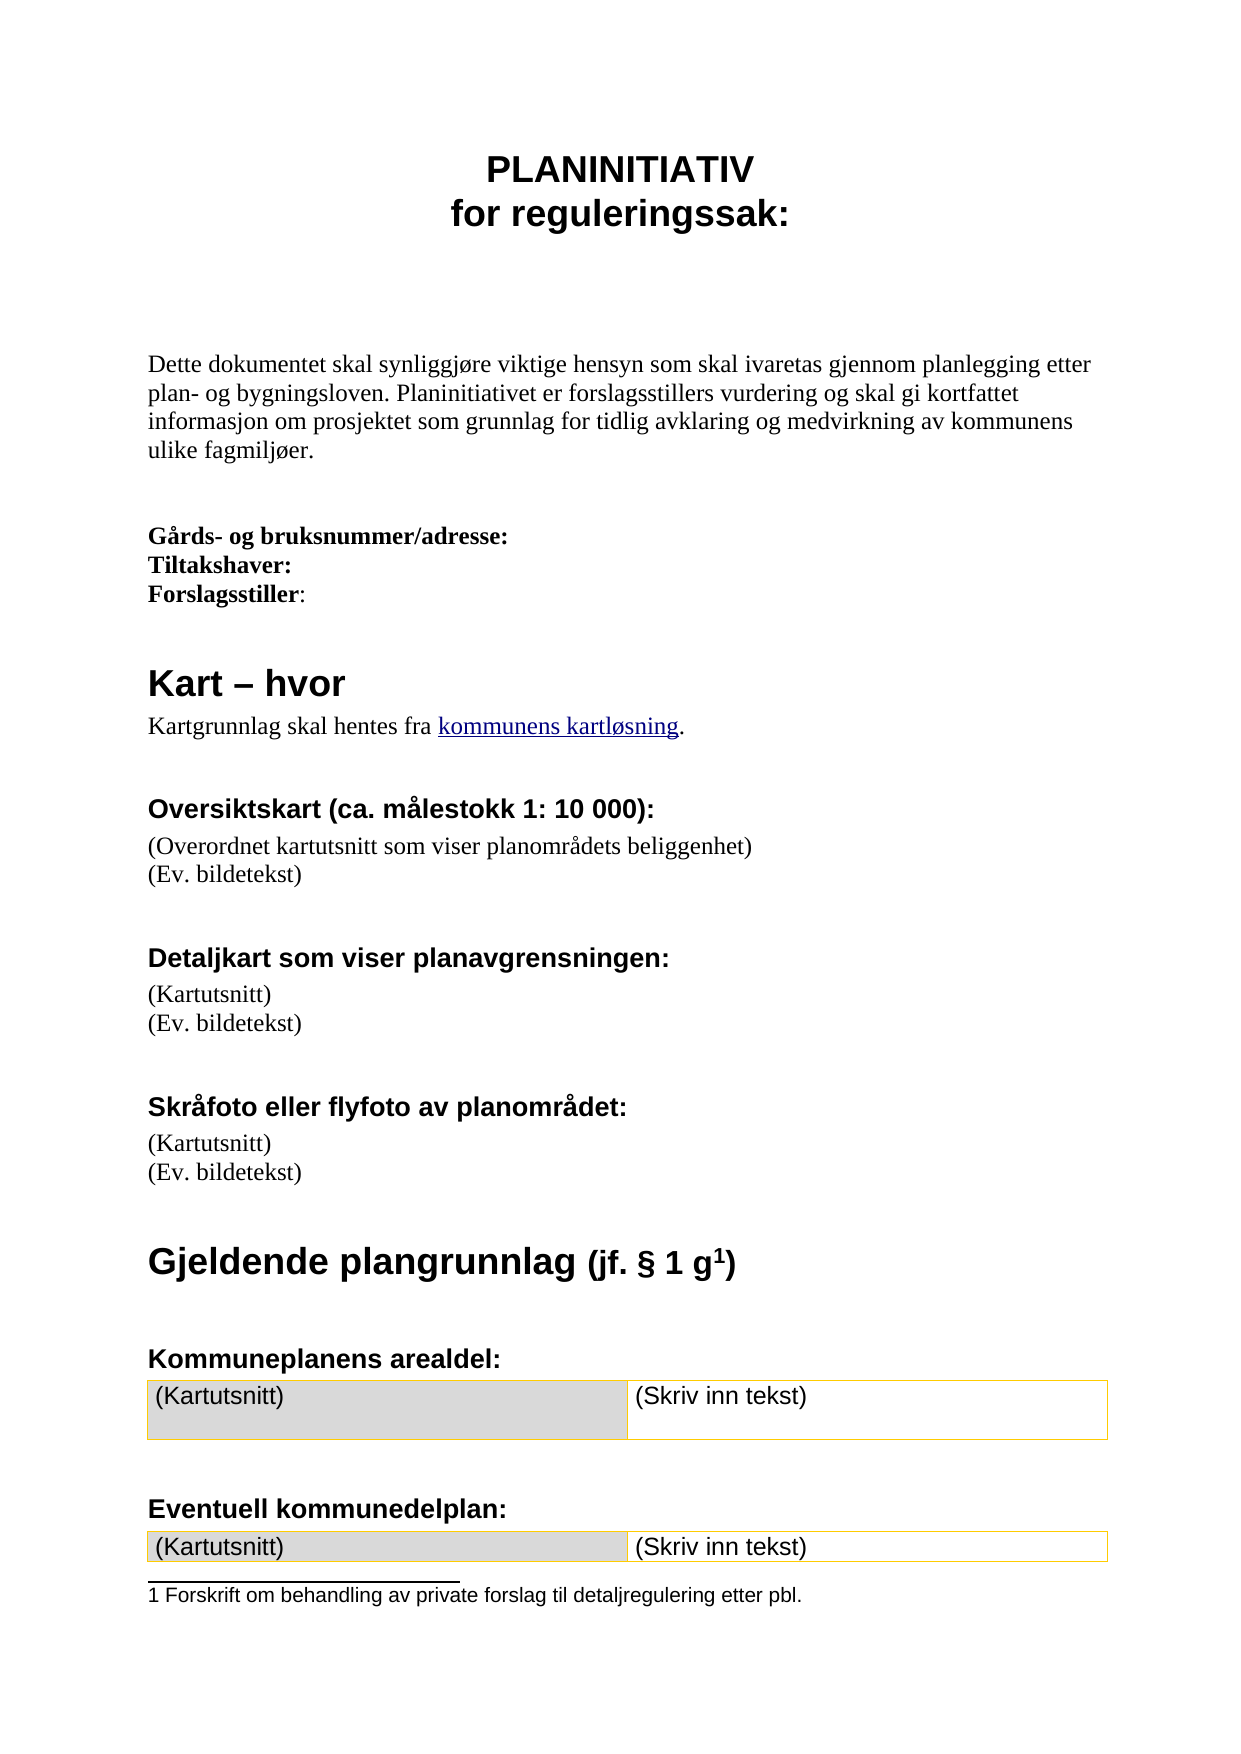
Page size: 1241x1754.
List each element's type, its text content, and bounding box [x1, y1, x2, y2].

text (Ev. bildetekst) [148, 859, 1093, 888]
subtitle Kommuneplanens arealdel: [148, 1343, 1093, 1374]
subtitle Detaljkart som viser planavgrensningen: [148, 942, 1093, 973]
text PLANINITIATIV [148, 148, 1093, 191]
text Gårds- og bruksnummer/adresse: [148, 521, 1093, 550]
text for reguleringssak: [148, 191, 1093, 234]
text Dette dokumentet skal synliggjøre viktige hensyn som skal ivaretas gjennom planlegging etter plan- og bygningsloven. Planinitiativet er forslagsstillers vurdering og skal gi kortfattet informasjon om prosjektet som grunnlag for tidlig avklaring og medvirkning av kommunens ulike fagmiljøer. [148, 349, 1093, 464]
text (Kartutsnitt) [148, 1128, 1093, 1157]
table_header (Kartutsnitt) [148, 1381, 627, 1439]
text (Ev. bildetekst) [148, 1008, 1093, 1037]
table_header (Skriv inn tekst) [628, 1381, 1107, 1439]
subtitle Kart – hvor [148, 661, 1093, 704]
text (Ev. bildetekst) [148, 1157, 1093, 1186]
subtitle Oversiktskart (ca. målestokk 1: 10 000): [148, 793, 1093, 824]
text (Overordnet kartutsnitt som viser planområdets beliggenhet) [148, 831, 1093, 859]
subtitle Gjeldende plangrunnlag (jf. § 1 g) [148, 1239, 1093, 1283]
text Kartgrunnlag skal hentes fra kommunens kartløsning. [148, 711, 1093, 739]
text Forslagsstiller: [148, 579, 1093, 608]
subtitle Eventuell kommunedelplan: [148, 1493, 1093, 1525]
text Tiltakshaver: [148, 550, 1093, 579]
text Forskrift om behandling av private forslag til detaljregulering etter pbl. [148, 1582, 1093, 1606]
table_header (Kartutsnitt) [148, 1532, 627, 1561]
text (Kartutsnitt) [148, 979, 1093, 1008]
subtitle Skråfoto eller flyfoto av planområdet: [148, 1091, 1093, 1122]
table_header (Skriv inn tekst) [628, 1532, 1107, 1561]
